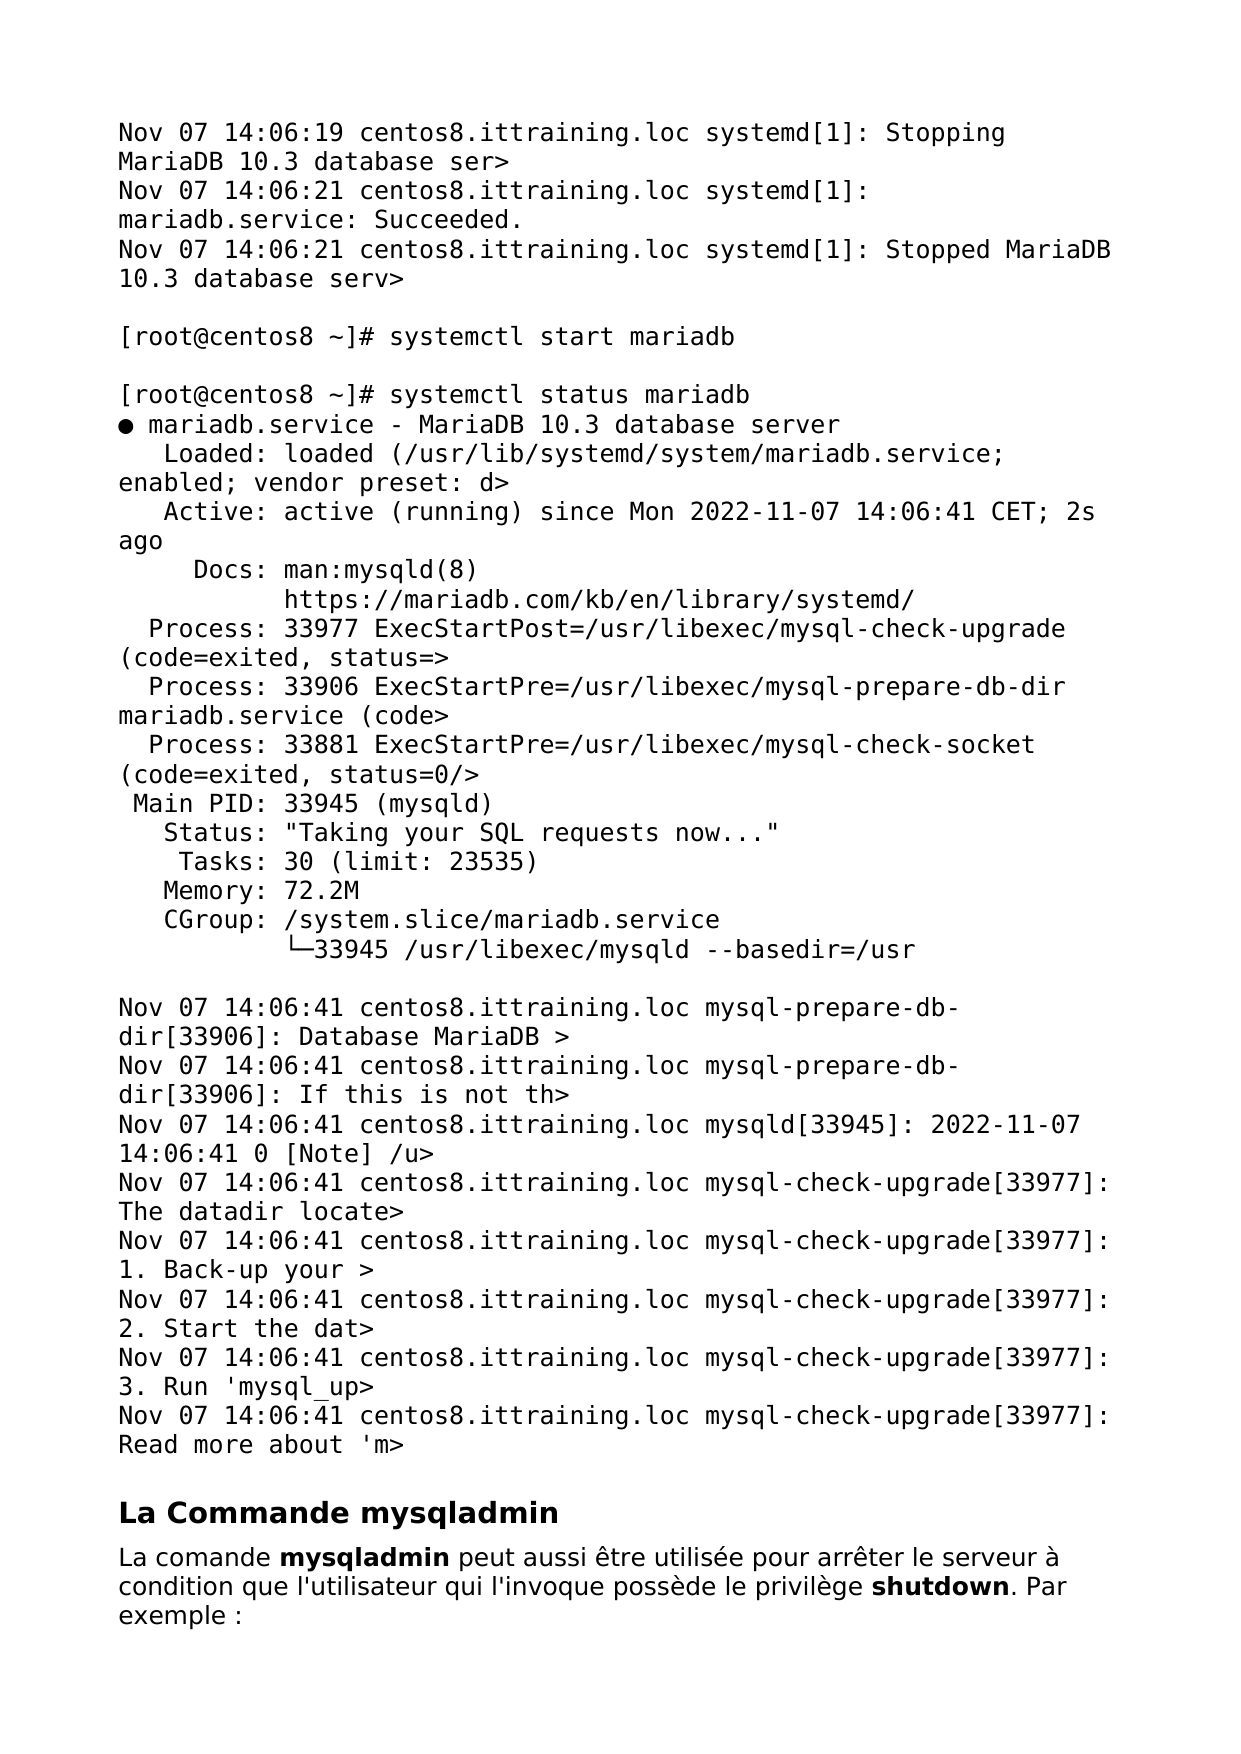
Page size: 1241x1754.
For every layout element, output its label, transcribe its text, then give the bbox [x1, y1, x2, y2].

subtitle La Commande mysqladmin [118, 1497, 1122, 1531]
text Nov 07 14:06:19 centos8.ittraining.loc systemd[1]: Stopping MariaDB 10.3 database ser> Nov 07 14:06:21 centos8.ittraining.loc systemd[1]: mariadb.service: Succeeded. Nov 07 14:06:21 centos8.ittraining.loc systemd[1]: Stopped MariaDB 10.3 database serv> [root@centos8 ~]# systemctl start mariadb [root@centos8 ~]# systemctl status mariadb ● mariadb.service - MariaDB 10.3 database server Loaded: loaded (/usr/lib/systemd/system/mariadb.service; enabled; vendor preset: d> Active: active (running) since Mon 2022-11-07 14:06:41 CET; 2s ago Docs: man:mysqld(8) https://mariadb.com/kb/en/library/systemd/ Process: 33977 ExecStartPost=/usr/libexec/mysql-check-upgrade (code=exited, status=> Process: 33906 ExecStartPre=/usr/libexec/mysql-prepare-db-dir mariadb.service (code> Process: 33881 ExecStartPre=/usr/libexec/mysql-check-socket (code=exited, status=0/> Main PID: 33945 (mysqld) Status: "Taking your SQL requests now..." Tasks: 30 (limit: 23535) Memory: 72.2M CGroup: /system.slice/mariadb.service └─33945 /usr/libexec/mysqld --basedir=/usr Nov 07 14:06:41 centos8.ittraining.loc mysql-prepare-db-dir[33906]: Database MariaDB > Nov 07 14:06:41 centos8.ittraining.loc mysql-prepare-db-dir[33906]: If this is not th> Nov 07 14:06:41 centos8.ittraining.loc mysqld[33945]: 2022-11-07 14:06:41 0 [Note] /u> Nov 07 14:06:41 centos8.ittraining.loc mysql-check-upgrade[33977]: The datadir locate> Nov 07 14:06:41 centos8.ittraining.loc mysql-check-upgrade[33977]: 1. Back-up your > Nov 07 14:06:41 centos8.ittraining.loc mysql-check-upgrade[33977]: 2. Start the dat> Nov 07 14:06:41 centos8.ittraining.loc mysql-check-upgrade[33977]: 3. Run 'mysql_up> Nov 07 14:06:41 centos8.ittraining.loc mysql-check-upgrade[33977]: Read more about 'm> [118, 118, 1122, 1460]
text La comande mysqladmin peut aussi être utilisée pour arrêter le serveur à condition que l'utilisateur qui l'invoque possède le privilège shutdown. Par exemple : [118, 1543, 1122, 1631]
